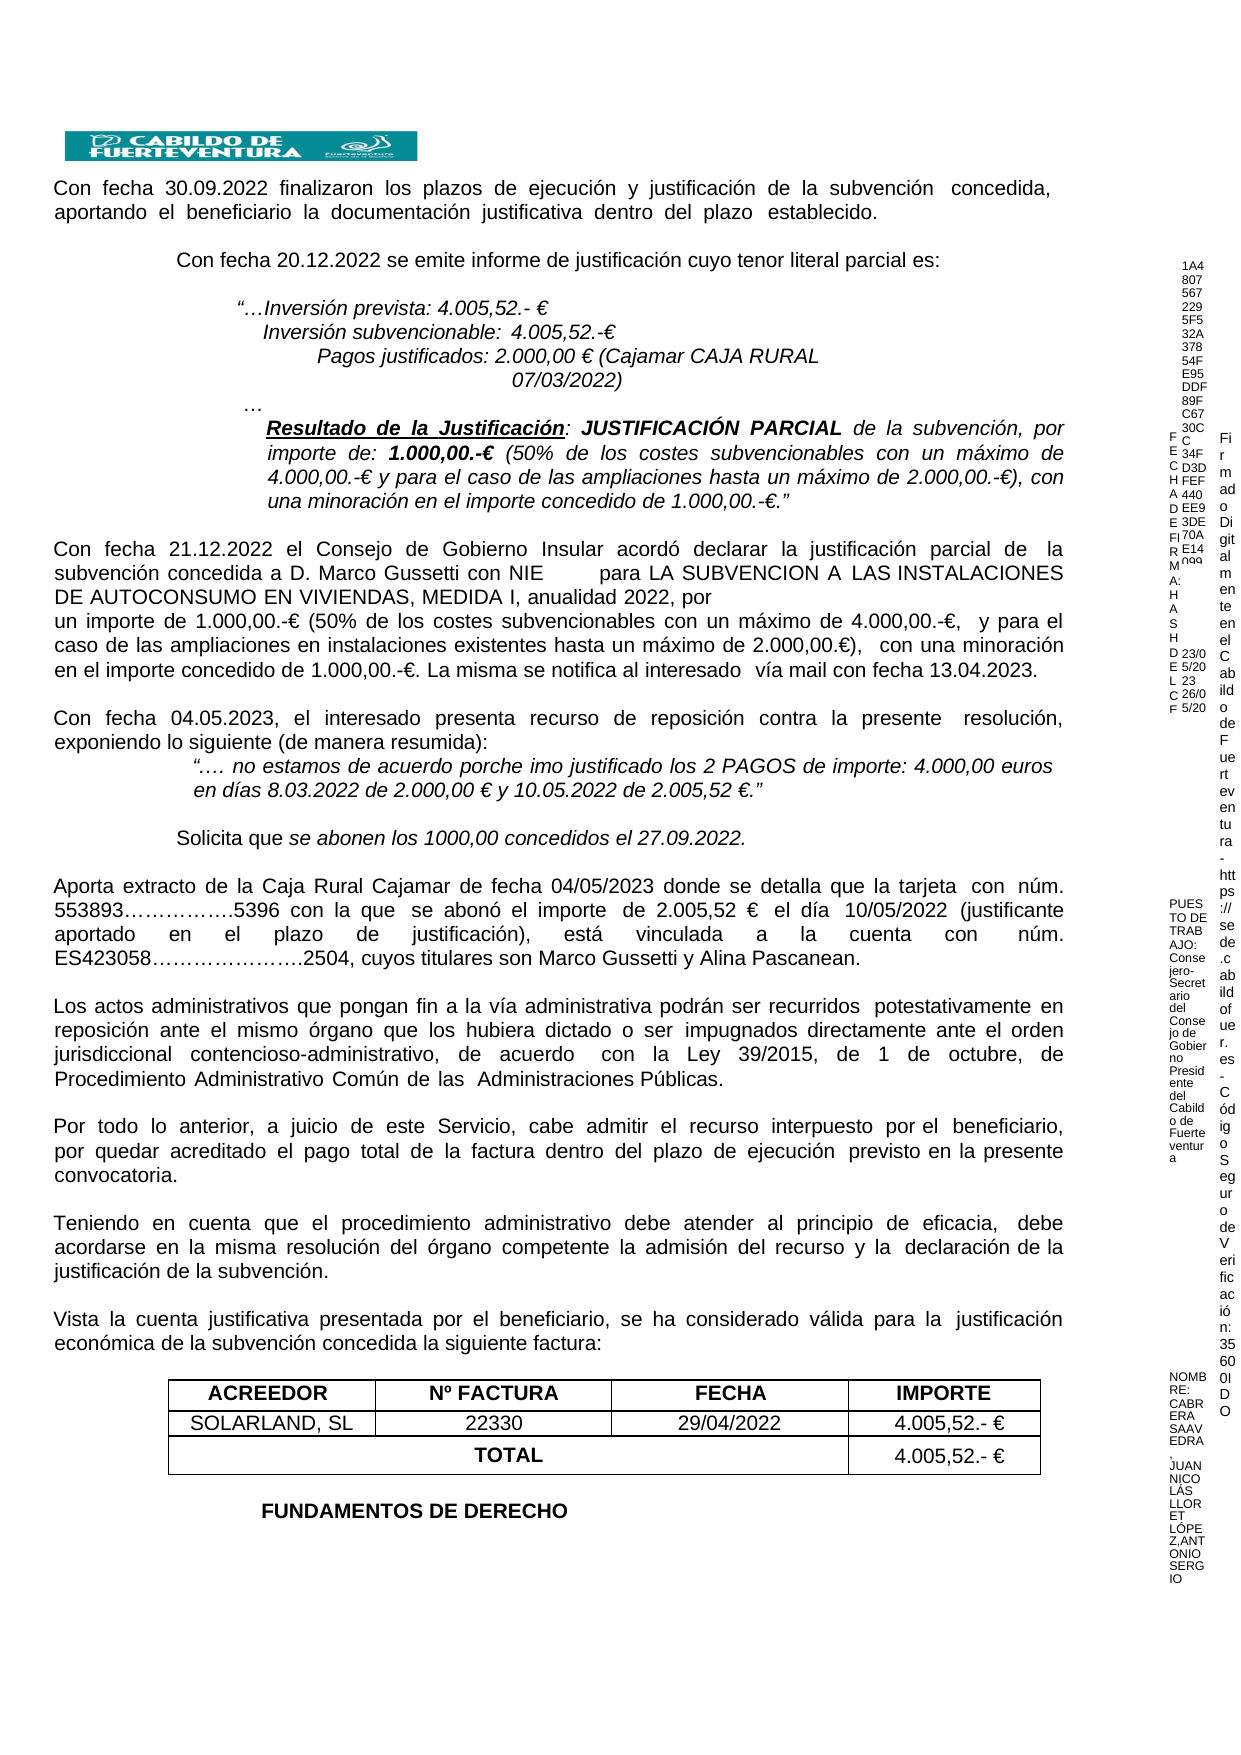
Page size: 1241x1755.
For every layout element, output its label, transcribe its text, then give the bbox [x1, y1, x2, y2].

text Solicita que se abonen los 1000,00 concedidos el 27.09.2022. [176, 826, 1217, 850]
table_header ACREEDOR [169, 1381, 375, 1410]
table_header IMPORTE [849, 1381, 1040, 1410]
text Con fecha 21.12.2022 el Consejo de Gobierno Insular acordó declarar la justificación parcial de la subvención concedida a D. Marco Gussetti con NIE para LA SUBVENCION A LAS INSTALACIONES DE AUTOCONSUMO EN VIVIENDAS, MEDIDA I, anualidad 2022, por [53, 537, 1064, 609]
text Vista la cuenta justificativa presentada por el beneficiario, se ha considerado válida para la justificación económica de la subvención concedida la siguiente factura: [53, 1307, 1064, 1355]
text Con fecha 20.12.2022 se emite informe de justificación cuyo tenor literal parcial es: [176, 248, 1241, 563]
table_cell TOTAL [169, 1437, 848, 1474]
text 34FD3DFEF440EE93DE70AE140996B1C6668F08F5 [1182, 448, 1209, 563]
table_header Nº FACTURA [376, 1381, 611, 1410]
table_cell SOLARLAND, SL [169, 1412, 375, 1435]
text … [242, 392, 1179, 416]
table_header FECHA [612, 1381, 848, 1410]
text 1A48075672295F532A37854FE95DDF89FC6730CC [1182, 260, 1209, 448]
table_cell 4.005,52.- € [849, 1437, 1040, 1474]
text 23/05/2023 [1182, 648, 1209, 688]
text Por todo lo anterior, a juicio de este Servicio, cabe admitir el recurso interpuesto por el beneficiario, por quedar acreditado el pago total de la factura dentro del plazo de ejecución previsto en la presente convocatoria. [53, 1114, 1064, 1187]
text Aporta extracto de la Caja Rural Cajamar de fecha 04/05/2023 donde se detalla que la tarjeta con núm. 553893…………….5396 con la que se abonó el importe de 2.005,52 € el día 10/05/2022 (justificante aportado en el plazo de justificación), está vinculada a la cuenta con núm. ES423058………………….2504, cuyos titulares son Marco Gussetti y Alina Pascanean. [53, 874, 1064, 970]
table_cell 29/04/2022 [612, 1412, 848, 1435]
subtitle FUNDAMENTOS DE DERECHO [54, 1498, 774, 1522]
text CABRERA SAAVEDRA, JUAN NICOLÁS LLORET LÓPEZ,ANTONIO SERGIO [1169, 1398, 1207, 1586]
text NOMBRE: [1169, 1370, 1209, 1397]
table_cell 4.005,52.- € [849, 1412, 1040, 1435]
text 26/05/2023 [1182, 688, 1209, 714]
text Teniendo en cuenta que el procedimiento administrativo debe atender al principio de eficacia, debe acordarse en la misma resolución del órgano competente la admisión del recurso y la declaración de la justificación de la subvención. [53, 1211, 1064, 1283]
table_cell 22330 [376, 1412, 611, 1435]
text [1209, 392, 1241, 416]
subtitle [1167, 1370, 1209, 1604]
text Firmado Digitalmente en el Cabildo de Fuerteventura - https://sede.cabildofuer.es - Código Seguro de Verificación: 35600IDOC278CACB8A7C4E184888 [1219, 430, 1236, 1423]
text Los actos administrativos que pongan fin a la vía administrativa podrán ser recurridos potestativamente en reposición ante el mismo órgano que los hubiera dictado o ser impugnados directamente ante el orden jurisdiccional contencioso-administrativo, de acuerdo con la Ley 39/2015, de 1 de octubre, de Procedimiento Administrativo Común de las Administraciones Públicas. [53, 994, 1064, 1091]
text PUESTO DE TRABAJO: [1169, 898, 1209, 952]
text FECHA DE FIRMA: HASH DEL CERTIFICADO: [1169, 430, 1184, 713]
text Pagos justificados: 2.000,00 € (Cajamar CAJA RURAL 07/03/2022) [259, 344, 877, 392]
text “.… no estamos de acuerdo porche imo justificado los 2 PAGOS de importe: 4.000,00 euros en días 8.03.2022 de 2.000,00 € y 10.05.2022 de 2.005,52 €.” [192, 753, 1067, 802]
text Resultado de la Justificación: JUSTIFICACIÓN PARCIAL de la subvención, por importe de: 1.000,00.-€ (50% de los costes subvencionables con un máximo de 4.000,00.-€ y para el caso de las ampliaciones hasta un máximo de 2.000,00.-€), con una minoración en el importe concedido de 1.000,00.-€.” [266, 416, 1064, 513]
text Consejero-Secretario del Consejo de Gobierno Presidente del Cabildo de Fuerteventura [1169, 953, 1207, 1162]
text “…Inversión prevista: 4.005,52.- € Inversión subvencionable: 4.005,52.-€ [236, 296, 627, 344]
text un importe de 1.000,00.-€ (50% de los costes subvencionables con un máximo de 4.000,00.-€, y para el caso de las ampliaciones en instalaciones existentes hasta un máximo de 2.000,00.€), con una minoración en el importe concedido de 1.000,00.-€. La misma se notifica al interesado vía mail con fecha 13.04.2023. [54, 609, 1064, 682]
picture [64, 131, 418, 161]
text Con fecha 04.05.2023, el interesado presenta recurso de reposición contra la presente resolución, exponiendo lo siguiente (de manera resumida): [53, 705, 1064, 753]
text Con fecha 30.09.2022 finalizaron los plazos de ejecución y justificación de la subvención concedida, aportando el beneficiario la documentación justificativa dentro del plazo establecido. [53, 176, 1051, 224]
